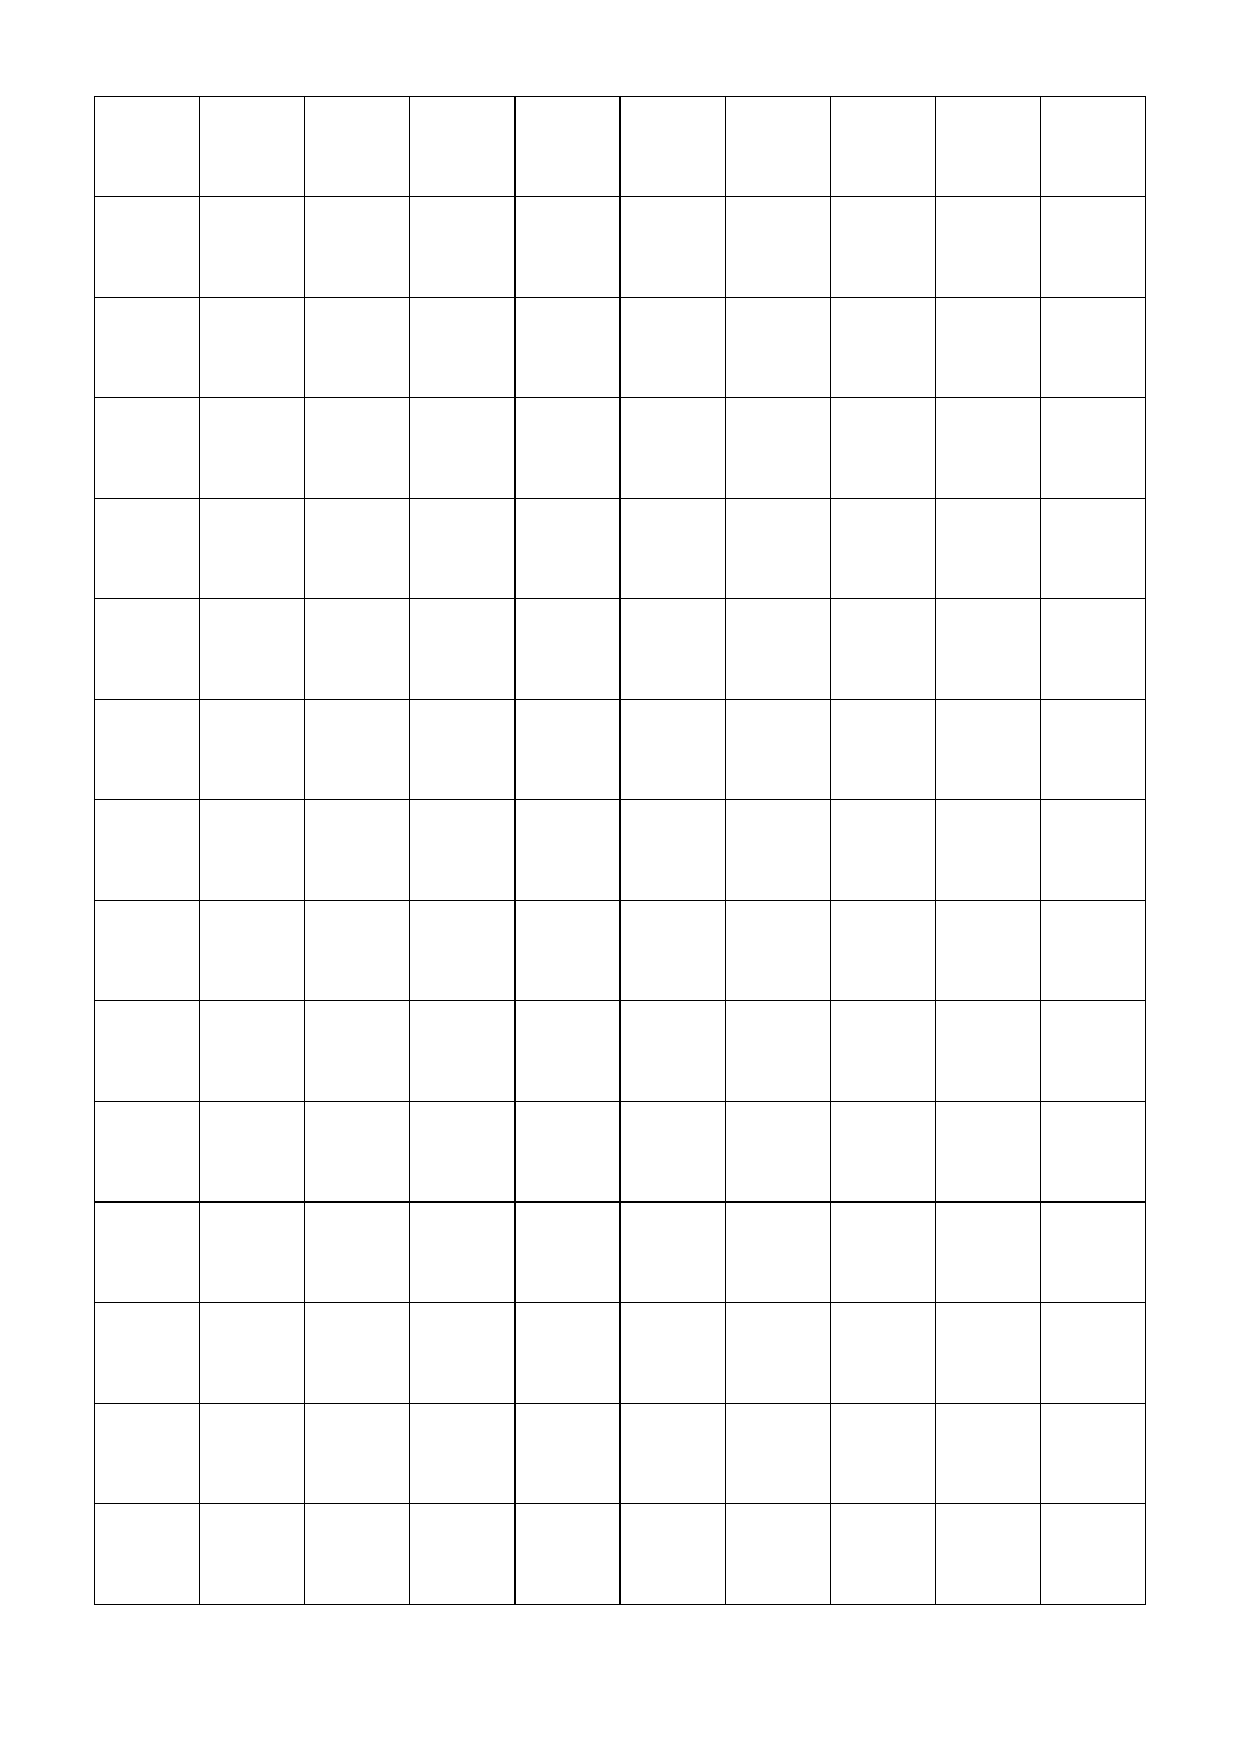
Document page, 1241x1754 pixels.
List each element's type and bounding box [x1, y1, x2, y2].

table_cell [831, 800, 935, 900]
table_cell [726, 1404, 830, 1503]
table_cell [936, 499, 1040, 598]
table_cell [1041, 599, 1145, 699]
table_cell [95, 800, 199, 900]
table_cell [516, 1404, 619, 1503]
table_cell [410, 1303, 514, 1402]
table_cell [621, 298, 725, 397]
table_cell [516, 1504, 619, 1603]
table_cell [621, 1404, 725, 1503]
table_cell [726, 1303, 830, 1402]
table_cell [305, 298, 409, 397]
table_cell [95, 499, 199, 598]
table_cell [726, 298, 830, 397]
table_cell [410, 800, 514, 900]
table_cell [200, 298, 304, 397]
table_cell [200, 197, 304, 297]
table_cell [305, 197, 409, 297]
table_cell [95, 599, 199, 699]
table_cell [936, 1303, 1040, 1402]
table_cell [726, 1203, 830, 1302]
table_cell [1041, 398, 1145, 498]
table_cell [305, 97, 409, 196]
table_cell [621, 1001, 725, 1101]
table_cell [305, 599, 409, 699]
table_cell [305, 1203, 409, 1302]
table_cell [516, 1102, 619, 1201]
table_cell [831, 398, 935, 498]
table_cell [305, 1504, 409, 1603]
table_cell [726, 499, 830, 598]
table_cell [1041, 901, 1145, 1000]
table_cell [516, 800, 619, 900]
table_cell [305, 1001, 409, 1101]
table_cell [621, 398, 725, 498]
table_cell [200, 599, 304, 699]
table_cell [410, 97, 514, 196]
table_cell [1041, 1203, 1145, 1302]
table_cell [305, 1404, 409, 1503]
table_cell [831, 1102, 935, 1201]
table_cell [831, 97, 935, 196]
table_cell [621, 1203, 725, 1302]
table_cell [410, 1404, 514, 1503]
table_cell [410, 1504, 514, 1603]
table_cell [95, 1203, 199, 1302]
table_cell [831, 1404, 935, 1503]
table_cell [1041, 700, 1145, 799]
table_cell [516, 197, 619, 297]
table_cell [410, 499, 514, 598]
table_cell [936, 700, 1040, 799]
table_cell [831, 499, 935, 598]
table_cell [936, 1504, 1040, 1603]
table_cell [410, 1203, 514, 1302]
table_cell [831, 901, 935, 1000]
table_cell [200, 1001, 304, 1101]
table_cell [1041, 1404, 1145, 1503]
table_cell [726, 398, 830, 498]
table_cell [95, 1303, 199, 1402]
table_cell [95, 700, 199, 799]
table_cell [200, 1203, 304, 1302]
table_cell [200, 499, 304, 598]
table_cell [831, 1203, 935, 1302]
table_cell [621, 1504, 725, 1603]
table_cell [621, 1303, 725, 1402]
table_cell [621, 1102, 725, 1201]
table_cell [936, 901, 1040, 1000]
table_cell [410, 901, 514, 1000]
table_cell [410, 298, 514, 397]
table_cell [410, 599, 514, 699]
table_cell [95, 197, 199, 297]
table_cell [1041, 298, 1145, 397]
table_cell [410, 398, 514, 498]
table_cell [831, 197, 935, 297]
table_cell [1041, 499, 1145, 598]
table_cell [1041, 97, 1145, 196]
table_cell [936, 1203, 1040, 1302]
table_cell [621, 499, 725, 598]
table_cell [726, 1504, 830, 1603]
table_cell [936, 1001, 1040, 1101]
table_cell [305, 499, 409, 598]
table_cell [305, 800, 409, 900]
table_cell [726, 700, 830, 799]
table_cell [410, 1102, 514, 1201]
table_cell [936, 599, 1040, 699]
table_cell [95, 901, 199, 1000]
table_cell [831, 599, 935, 699]
table_cell [936, 197, 1040, 297]
table_cell [516, 901, 619, 1000]
table_cell [936, 1404, 1040, 1503]
table_cell [1041, 1102, 1145, 1201]
table_cell [200, 97, 304, 196]
table_cell [305, 901, 409, 1000]
table_cell [1041, 1303, 1145, 1402]
table_cell [726, 1001, 830, 1101]
table_cell [410, 700, 514, 799]
table_cell [831, 298, 935, 397]
table_cell [936, 398, 1040, 498]
table_cell [726, 901, 830, 1000]
table_cell [831, 1001, 935, 1101]
table_cell [726, 1102, 830, 1201]
table_cell [516, 499, 619, 598]
table_cell [726, 97, 830, 196]
table_cell [726, 800, 830, 900]
table_cell [1041, 800, 1145, 900]
table_cell [410, 1001, 514, 1101]
table_cell [1041, 1001, 1145, 1101]
table_cell [516, 97, 619, 196]
table_cell [200, 1504, 304, 1603]
table_cell [936, 97, 1040, 196]
table_cell [200, 901, 304, 1000]
table_cell [621, 901, 725, 1000]
table_cell [831, 1303, 935, 1402]
table_cell [936, 298, 1040, 397]
table_cell [726, 197, 830, 297]
table_cell [621, 700, 725, 799]
table_cell [516, 1303, 619, 1402]
table_cell [936, 800, 1040, 900]
table_cell [1041, 197, 1145, 297]
table_cell [200, 800, 304, 900]
table_cell [95, 1404, 199, 1503]
table_cell [621, 599, 725, 699]
table_cell [1041, 1504, 1145, 1603]
table_cell [831, 700, 935, 799]
table_cell [621, 97, 725, 196]
table_cell [305, 1102, 409, 1201]
table_cell [516, 599, 619, 699]
table_cell [95, 298, 199, 397]
table_cell [305, 398, 409, 498]
table_cell [726, 599, 830, 699]
table_cell [200, 1404, 304, 1503]
table_cell [621, 800, 725, 900]
table_cell [200, 398, 304, 498]
table_cell [200, 700, 304, 799]
table_cell [95, 1504, 199, 1603]
table_cell [516, 700, 619, 799]
table_cell [95, 398, 199, 498]
table_cell [200, 1303, 304, 1402]
table_cell [516, 1203, 619, 1302]
table_cell [621, 197, 725, 297]
table_cell [95, 1102, 199, 1201]
table_cell [200, 1102, 304, 1201]
table_cell [831, 1504, 935, 1603]
table_cell [516, 298, 619, 397]
table_cell [516, 1001, 619, 1101]
table_cell [95, 97, 199, 196]
table_cell [516, 398, 619, 498]
table_cell [95, 1001, 199, 1101]
table_cell [305, 1303, 409, 1402]
table_cell [936, 1102, 1040, 1201]
table_cell [305, 700, 409, 799]
table_cell [410, 197, 514, 297]
